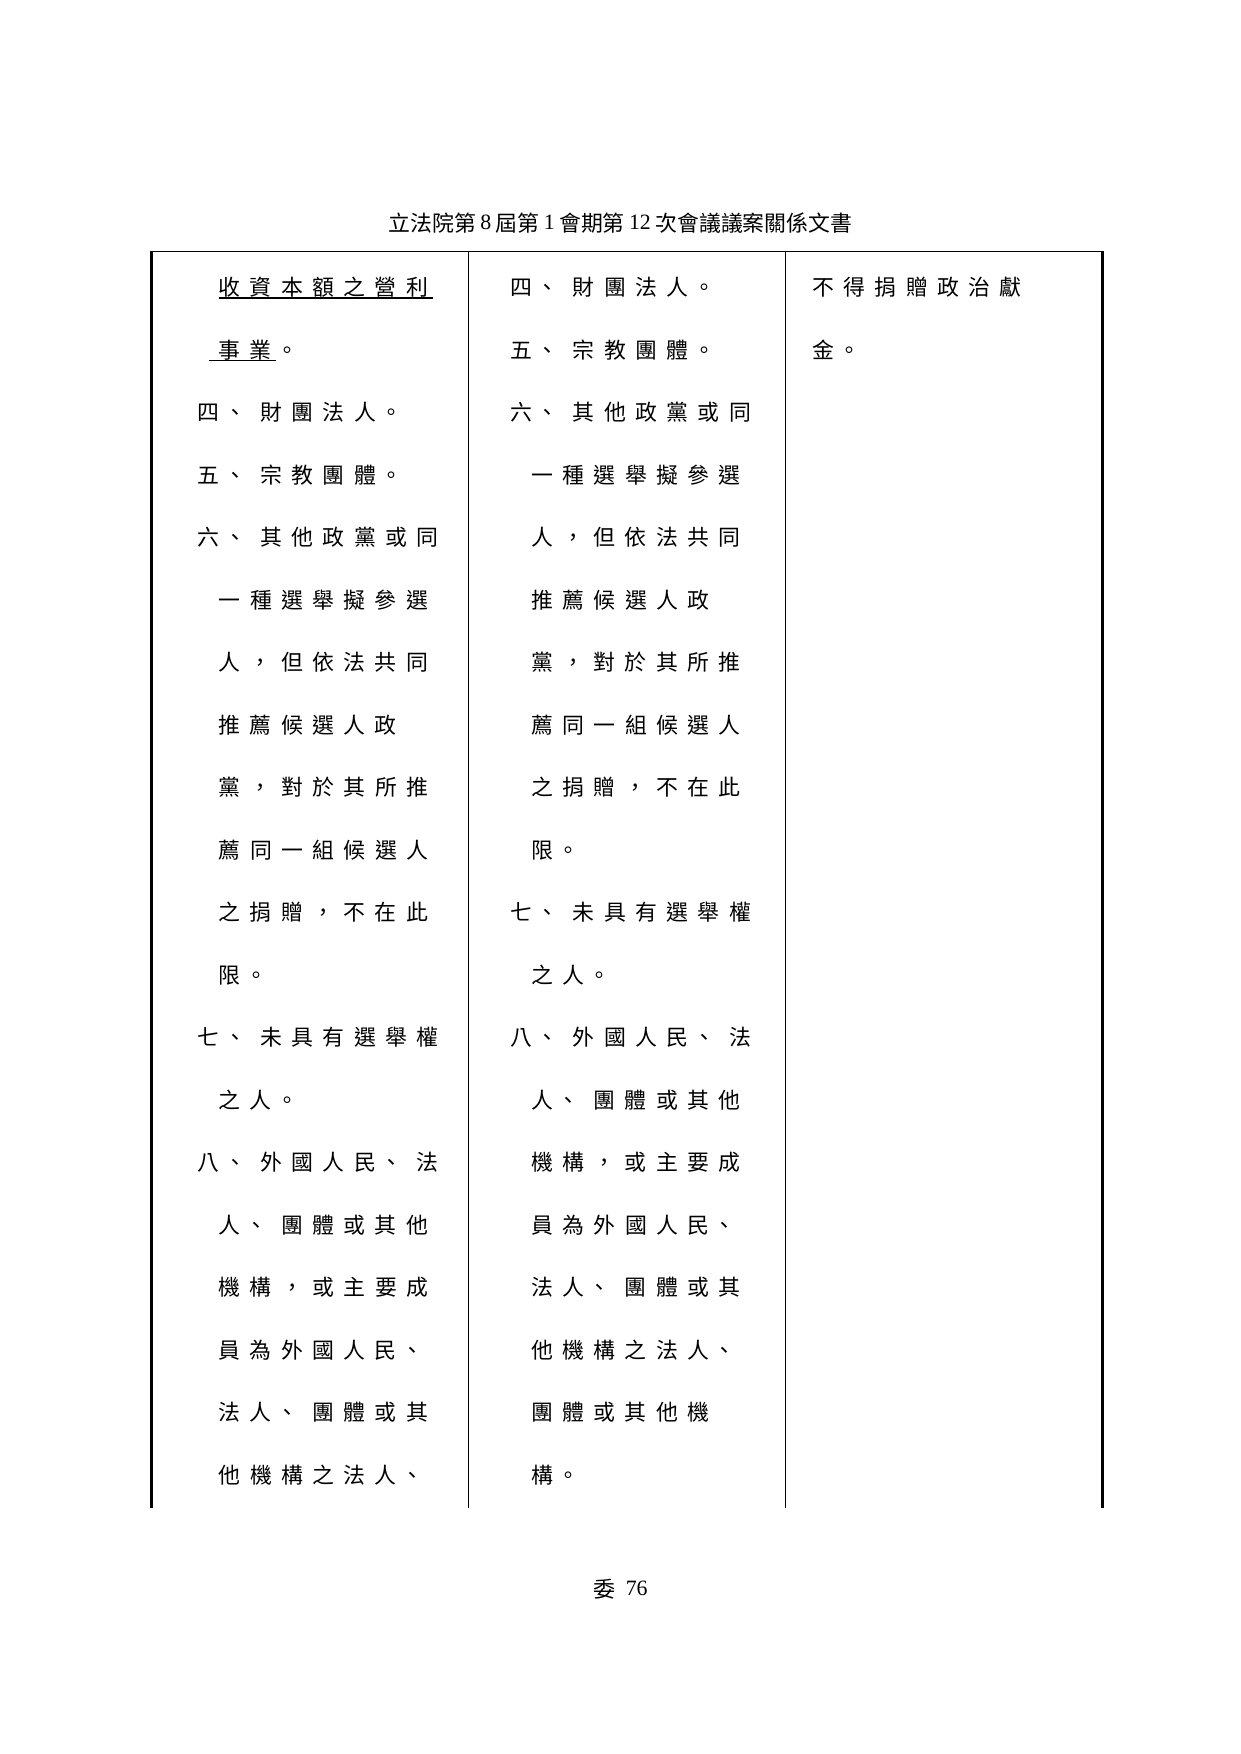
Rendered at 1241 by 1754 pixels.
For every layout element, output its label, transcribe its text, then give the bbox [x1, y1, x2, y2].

table_cell 收資本額之營利事業。 四、財團法人。 五、宗教團體。 六、其他政黨或同一種選舉擬參選人，但依法共同推薦候選人政黨，對於其所推薦同一組候選人之捐贈，不在此限。 七、未具有選舉權之人。 八、外國人民、法人、團體或其他機構，或主要成員為外國人民、法人、團體或其他機構之法人、 [153, 252, 468, 1508]
table_cell 不得捐贈政治獻金。 [786, 252, 1101, 1508]
table_cell 四、財團法人。 五、宗教團體。 六、其他政黨或同一種選舉擬參選人，但依法共同推薦候選人政黨，對於其所推薦同一組候選人之捐贈，不在此限。 七、未具有選舉權之人。 八、外國人民、法人、團體或其他機構，或主要成員為外國人民、法人、團體或其他機構之法人、團體或其他機構。 [469, 252, 785, 1508]
